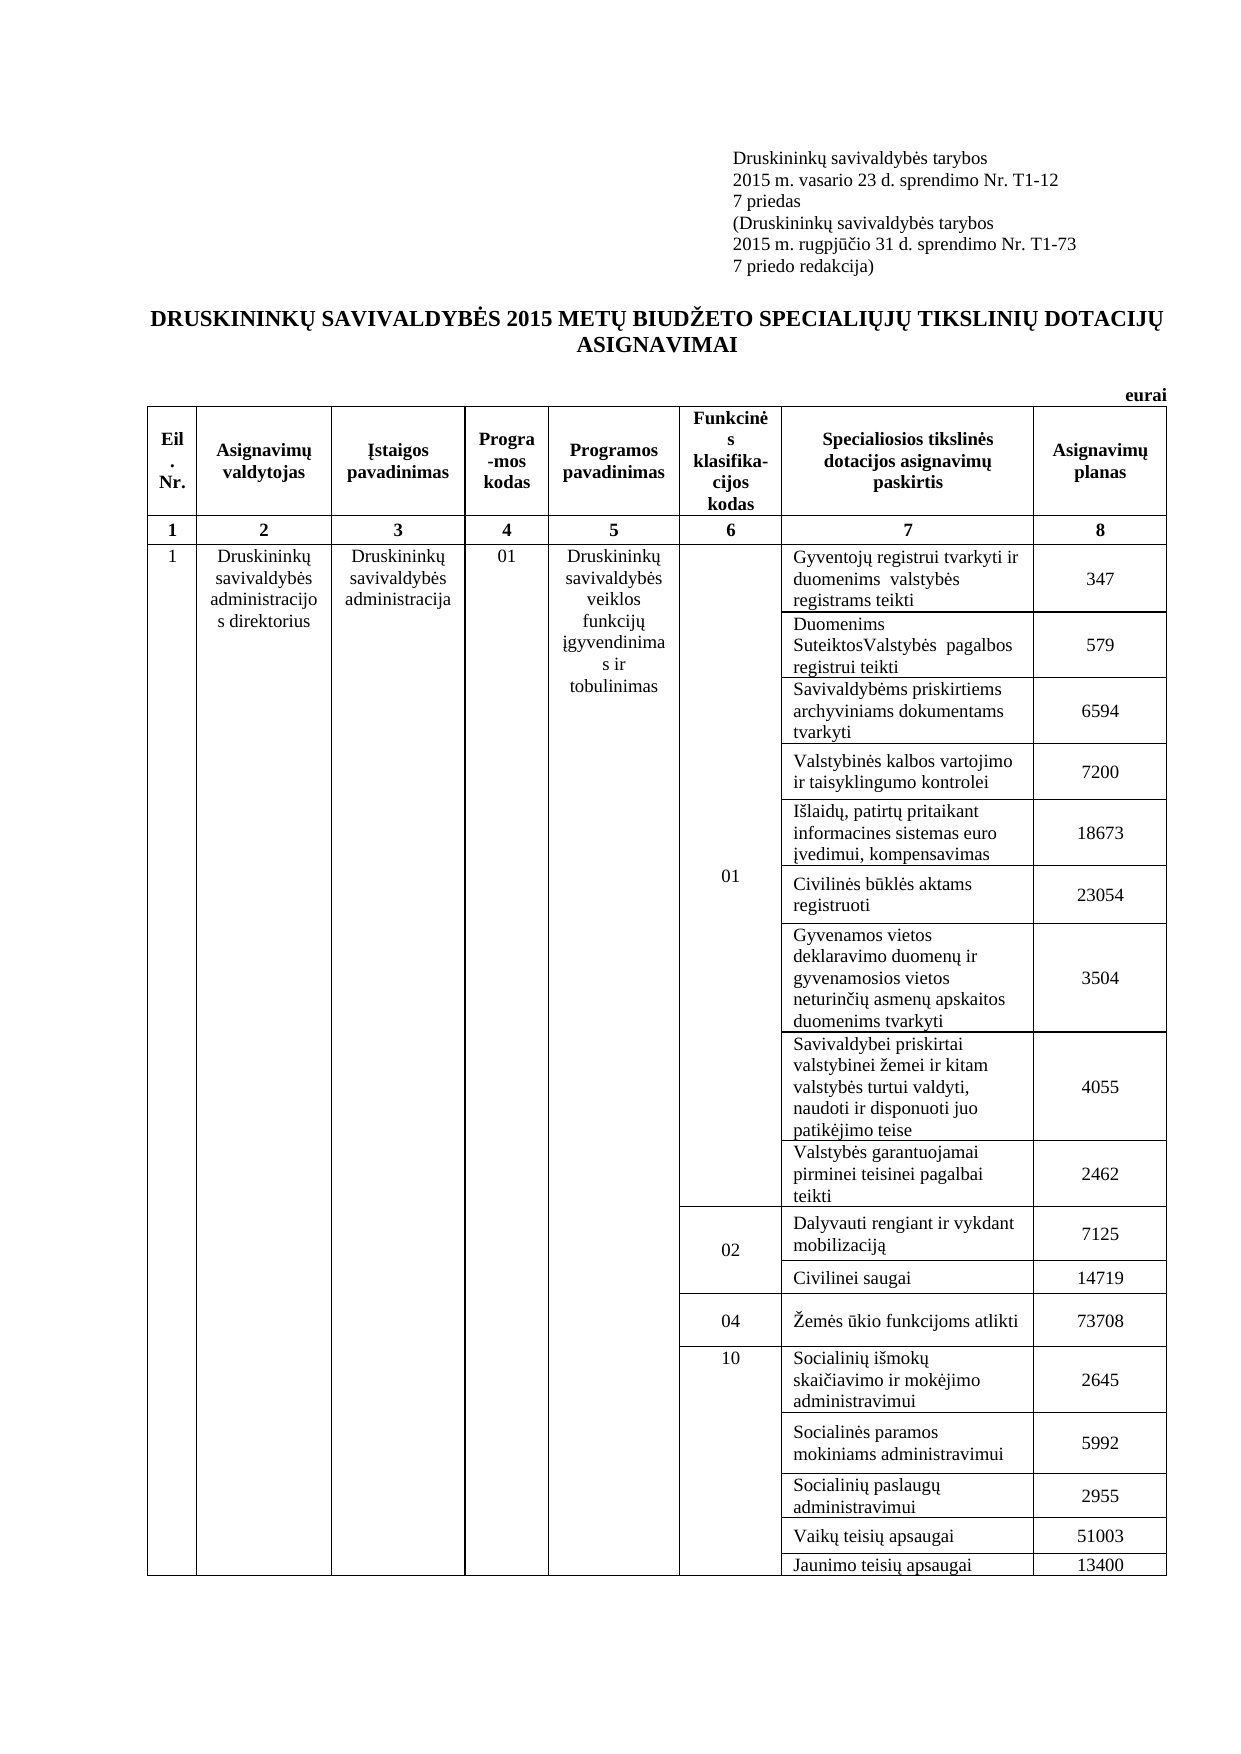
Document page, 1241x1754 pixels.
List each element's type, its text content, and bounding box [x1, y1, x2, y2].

table_cell Savivaldybei priskirtai valstybinei žemei ir kitam valstybės turtui valdyti, naudoti ir disponuoti juo patikėjimo teise [782, 1033, 1033, 1140]
table_cell Gyvenamos vietos deklaravimo duomenų ir gyvenamosios vietos neturinčių asmenų apskaitos duomenims tvarkyti [782, 924, 1033, 1031]
table_cell Valstybės garantuojamai pirminei teisinei pagalbai teikti [782, 1141, 1033, 1206]
text 2015 m. vasario 23 d. sprendimo Nr. T1-12 [260, 168, 1167, 190]
table_cell 14719 [1034, 1261, 1166, 1293]
text 7 priedas [260, 190, 1167, 212]
table_header Specialiosios tikslinės dotacijos asignavimų paskirtis [782, 407, 1033, 514]
text (Druskininkų savivaldybės tarybos [260, 212, 1167, 233]
table_cell 2645 [1034, 1347, 1166, 1412]
table_cell Druskininkų savivaldybės veiklos funkcijų įgyvendinimas ir tobulinimas [549, 545, 679, 1575]
table_cell 2 [197, 516, 331, 544]
table_cell Socialinių paslaugų administravimui [782, 1474, 1033, 1517]
table_cell Civilinei saugai [782, 1261, 1033, 1293]
table_cell Socialinių išmokų skaičiavimo ir mokėjimo administravimui [782, 1347, 1033, 1412]
table_cell Valstybinės kalbos vartojimo ir taisyklingumo kontrolei [782, 744, 1033, 799]
table_cell 6 [680, 516, 781, 544]
table_header Eil. Nr. [148, 407, 196, 514]
table_cell 579 [1034, 613, 1166, 677]
table_header Įstaigos pavadinimas [332, 407, 464, 514]
table_cell Išlaidų, patirtų pritaikant informacines sistemas euro įvedimui, kompensavimas [782, 800, 1033, 865]
table_cell 01 [466, 545, 548, 1575]
table_header Funkcinės klasifika-cijos kodas [680, 407, 781, 514]
text 7 priedo redakcija) [260, 255, 1167, 276]
table_cell 3504 [1034, 924, 1166, 1031]
table_cell 4 [466, 516, 548, 544]
text Druskininkų savivaldybės tarybos [448, 147, 1167, 168]
table_cell Druskininkų savivaldybės administracijos direktorius [197, 545, 331, 1575]
table_header Progra-mos kodas [466, 407, 548, 514]
table_header Asignavimų planas [1034, 407, 1166, 514]
table_cell Savivaldybėms priskirtiems archyviniams dokumentams tvarkyti [782, 678, 1033, 743]
table_cell 8 [1034, 516, 1166, 544]
table_cell Gyventojų registrui tvarkyti ir duomenims valstybės registrams teikti [782, 545, 1033, 611]
table_cell Jaunimo teisių apsaugai [782, 1554, 1033, 1575]
table_header Programos pavadinimas [549, 407, 679, 514]
table_cell 6594 [1034, 678, 1166, 743]
text 2015 m. rugpjūčio 31 d. sprendimo Nr. T1-73 [260, 233, 1167, 255]
table_cell 7125 [1034, 1207, 1166, 1260]
table_cell 347 [1034, 545, 1166, 611]
table_cell 2462 [1034, 1141, 1166, 1206]
table_cell 1 [148, 545, 196, 1575]
table_cell 7200 [1034, 744, 1166, 799]
text DRUSKININKŲ SAVIVALDYBĖS 2015 METŲ BIUDŽETO SPECIALIŲJŲ TIKSLINIŲ DOTACIJŲ ASIGNAVIMAI [148, 305, 1167, 358]
table_cell Civilinės būklės aktams registruoti [782, 866, 1033, 923]
text eurai [148, 384, 1167, 406]
table_cell Žemės ūkio funkcijoms atlikti [782, 1294, 1033, 1346]
table_cell 7 [782, 516, 1033, 544]
table_cell 1 [148, 516, 196, 544]
table_cell 01 [680, 545, 781, 1206]
table_cell Duomenims SuteiktosValstybės pagalbos registrui teikti [782, 613, 1033, 677]
table_cell 02 [680, 1207, 781, 1293]
table_cell 3 [332, 516, 464, 544]
table_cell Dalyvauti rengiant ir vykdant mobilizaciją [782, 1207, 1033, 1260]
table_cell 04 [680, 1294, 781, 1346]
table_cell 18673 [1034, 800, 1166, 865]
table_cell 5992 [1034, 1413, 1166, 1473]
table_cell 4055 [1034, 1033, 1166, 1140]
table_cell Vaikų teisių apsaugai [782, 1518, 1033, 1553]
table_cell 51003 [1034, 1518, 1166, 1553]
table_cell 2955 [1034, 1474, 1166, 1517]
table_cell Socialinės paramos mokiniams administravimui [782, 1413, 1033, 1473]
table_cell 10 [680, 1347, 781, 1575]
table_cell 73708 [1034, 1294, 1166, 1346]
table_cell 5 [549, 516, 679, 544]
table_cell 23054 [1034, 866, 1166, 923]
table_cell 13400 [1034, 1554, 1166, 1575]
table_header Asignavimų valdytojas [197, 407, 331, 514]
table_cell Druskininkų savivaldybės administracija [332, 545, 464, 1575]
